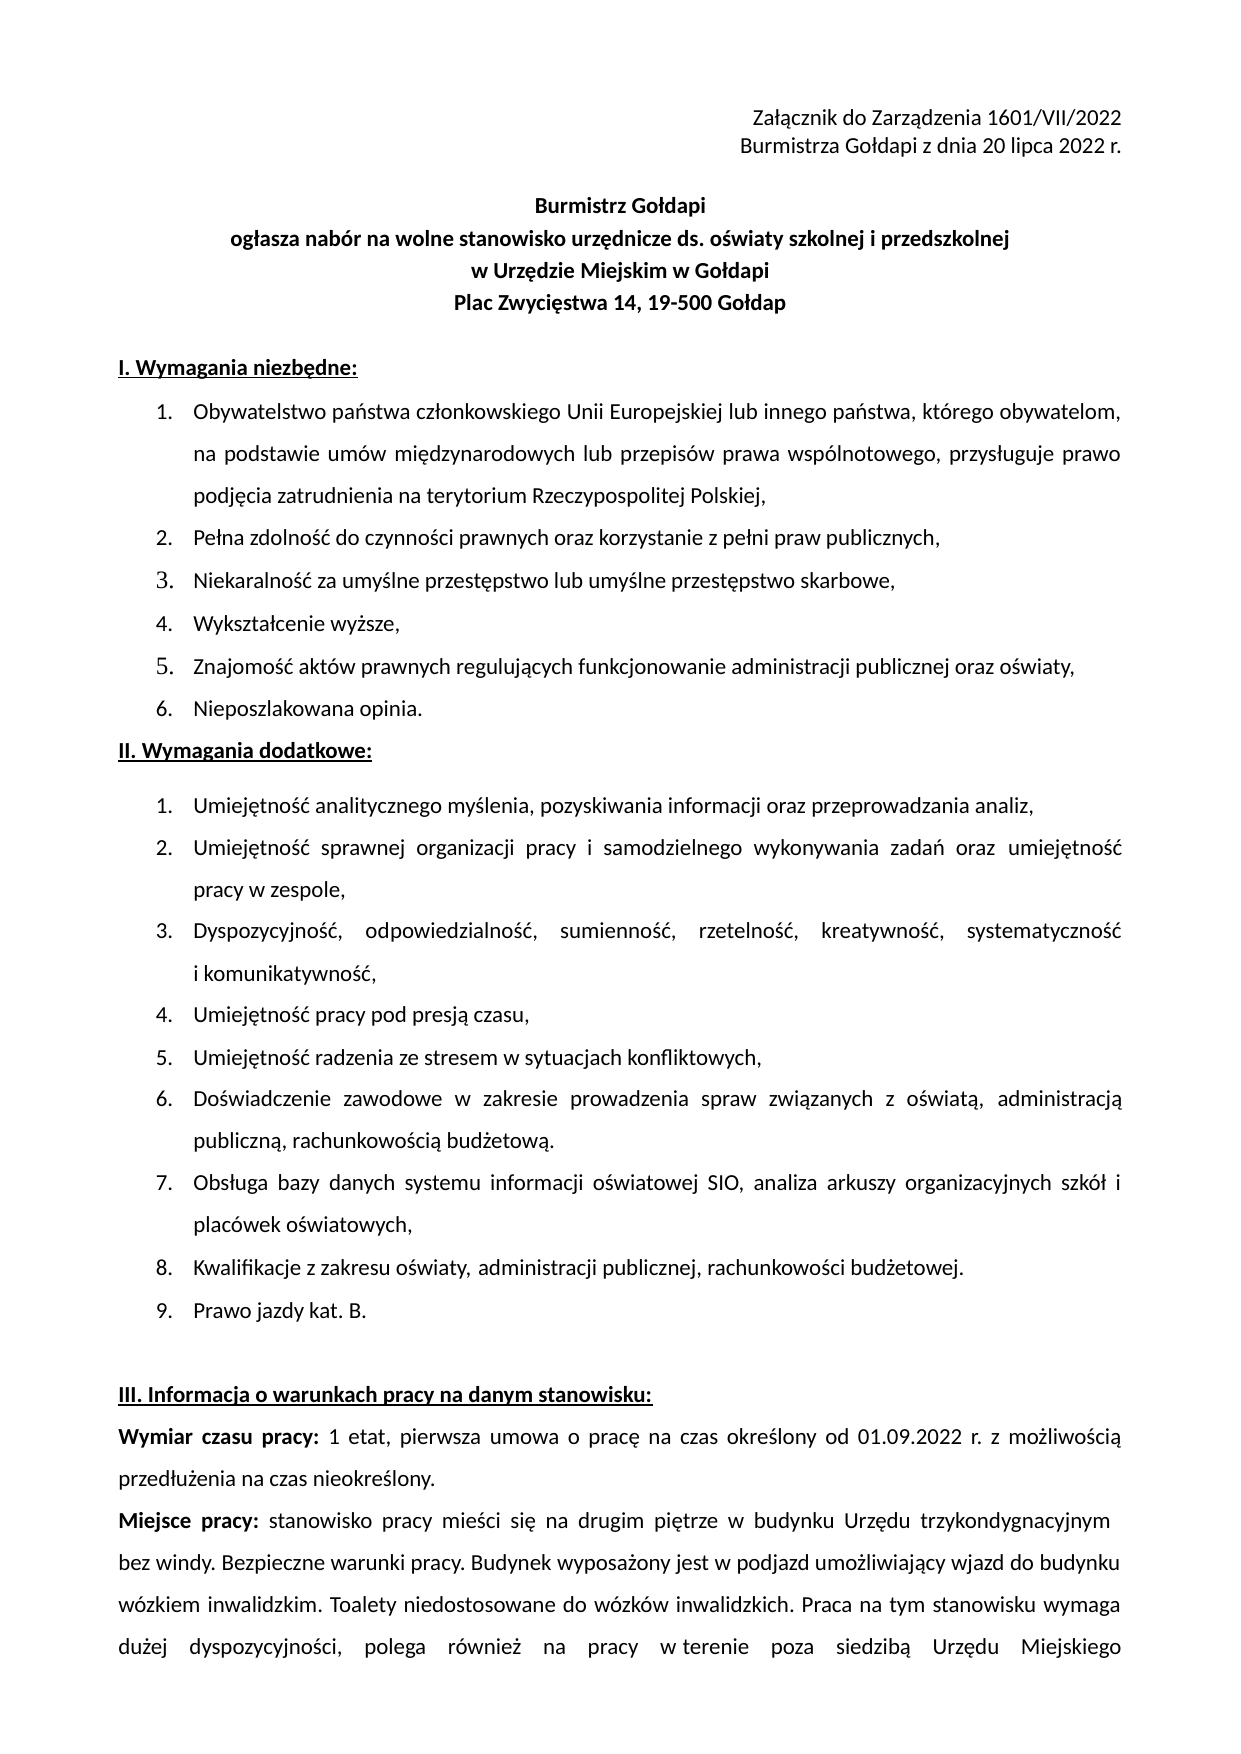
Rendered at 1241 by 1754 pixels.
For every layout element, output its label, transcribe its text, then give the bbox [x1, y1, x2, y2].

list Obywatelstwo państwa członkowskiego Unii Europejskiej lub innego państwa, którego obywatelom, na podstawie umów międzynarodowych lub przepisów prawa wspólnotowego, przysługuje prawo podjęcia zatrudnienia na terytorium Rzeczypospolitej Polskiej, [156, 397, 1122, 509]
list Umiejętność pracy pod presją czasu, [156, 1001, 1122, 1029]
text w Urzędzie Miejskim w Gołdapi [118, 256, 1122, 284]
text I. Wymagania niezbędne: [118, 353, 1122, 381]
text Burmistrza Gołdapi z dnia 20 lipca 2022 r. [118, 131, 1122, 159]
list Nieposzlakowana opinia. [156, 694, 1122, 722]
list Znajomość aktów prawnych regulujących funkcjonowanie administracji publicznej oraz oświaty, [156, 651, 1122, 680]
text Miejsce pracy: stanowisko pracy mieści się na drugim piętrze w budynku Urzędu trzykondygnacyjnym bez windy. Bezpieczne warunki pracy. Budynek wyposażony jest w podjazd umożliwiający wjazd do budynku wózkiem inwalidzkim. Toalety niedostosowane do wózków inwalidzkich. Praca na tym stanowisku wymaga dużej dyspozycyjności, polega również na pracy w terenie poza siedzibą Urzędu Miejskiego [118, 1506, 1122, 1660]
list Umiejętność radzenia ze stresem w sytuacjach konfliktowych, [156, 1043, 1122, 1071]
text Plac Zwycięstwa 14, 19-500 Gołdap [118, 288, 1122, 316]
text III. Informacja o warunkach pracy na danym stanowisku: [118, 1380, 1122, 1408]
list Wykształcenie wyższe, [156, 609, 1122, 637]
list Obsługa bazy danych systemu informacji oświatowej SIO, analiza arkuszy organizacyjnych szkół i placówek oświatowych, [156, 1168, 1122, 1238]
list Niekaralność za umyślne przestępstwo lub umyślne przestępstwo skarbowe, [156, 565, 1122, 594]
list Doświadczenie zawodowe w zakresie prowadzenia spraw związanych z oświatą, administracją publiczną, rachunkowością budżetową. [156, 1084, 1122, 1154]
text ogłasza nabór na wolne stanowisko urzędnicze ds. oświaty szkolnej i przedszkolnej [118, 224, 1122, 252]
text Załącznik do Zarządzenia 1601/VII/2022 [118, 103, 1122, 131]
text Wymiar czasu pracy: 1 etat, pierwsza umowa o pracę na czas określony od 01.09.2022 r. z możliwością przedłużenia na czas nieokreślony. [118, 1422, 1122, 1492]
text Burmistrz Gołdapi [118, 192, 1122, 220]
list Pełna zdolność do czynności prawnych oraz korzystanie z pełni praw publicznych, [156, 523, 1122, 551]
list Dyspozycyjność, odpowiedzialność, sumienność, rzetelność, kreatywność, systematyczność i komunikatywność, [156, 917, 1122, 987]
list Umiejętność sprawnej organizacji pracy i samodzielnego wykonywania zadań oraz umiejętność pracy w zespole, [156, 833, 1122, 903]
list Prawo jazdy kat. B. [156, 1296, 1122, 1324]
text II. Wymagania dodatkowe: [118, 736, 1122, 764]
list Kwalifikacje z zakresu oświaty, administracji publicznej, rachunkowości budżetowej. [156, 1252, 1122, 1282]
list Umiejętność analitycznego myślenia, pozyskiwania informacji oraz przeprowadzania analiz, [156, 791, 1122, 819]
